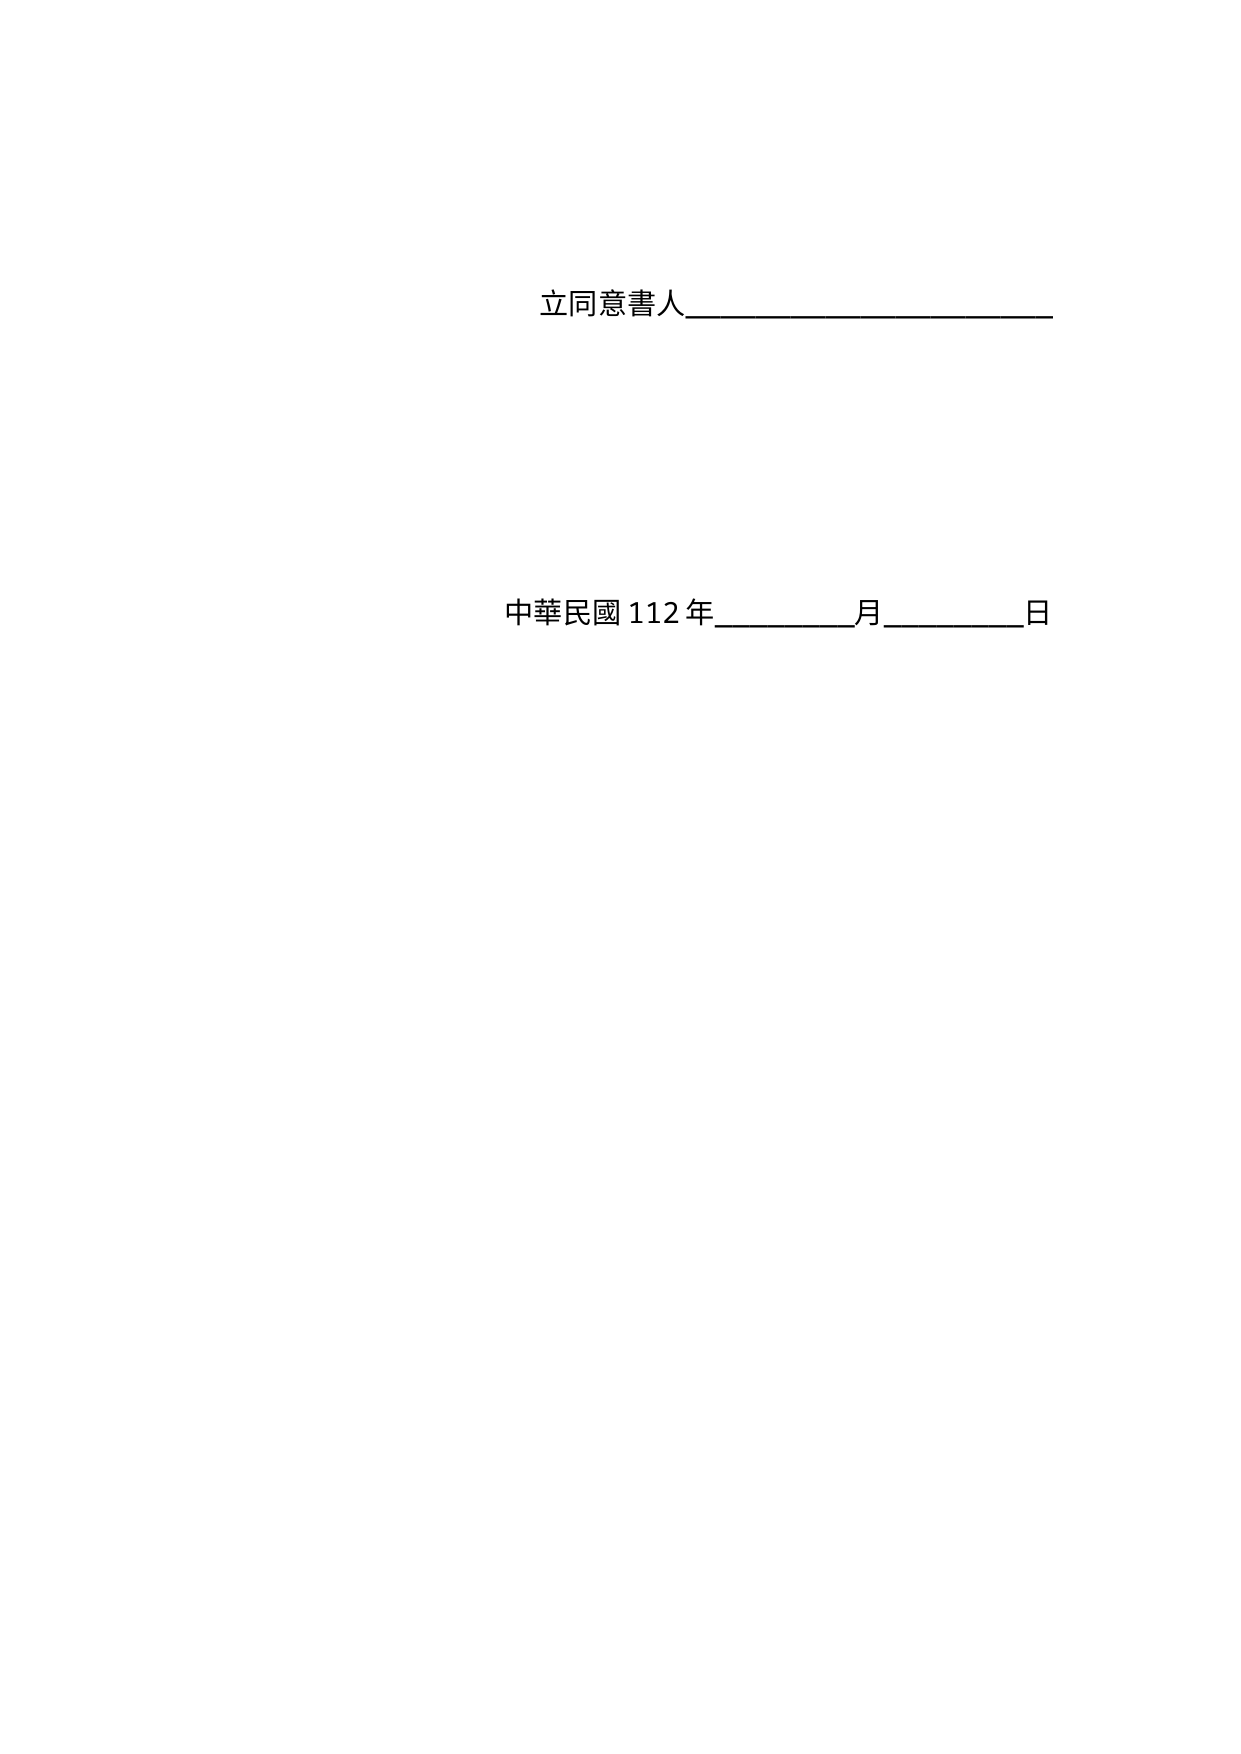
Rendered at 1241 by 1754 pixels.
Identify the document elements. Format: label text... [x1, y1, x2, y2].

text 立同意書人_____________________ [187, 260, 1053, 323]
text 中華民國112年________月________日 [187, 570, 1053, 632]
